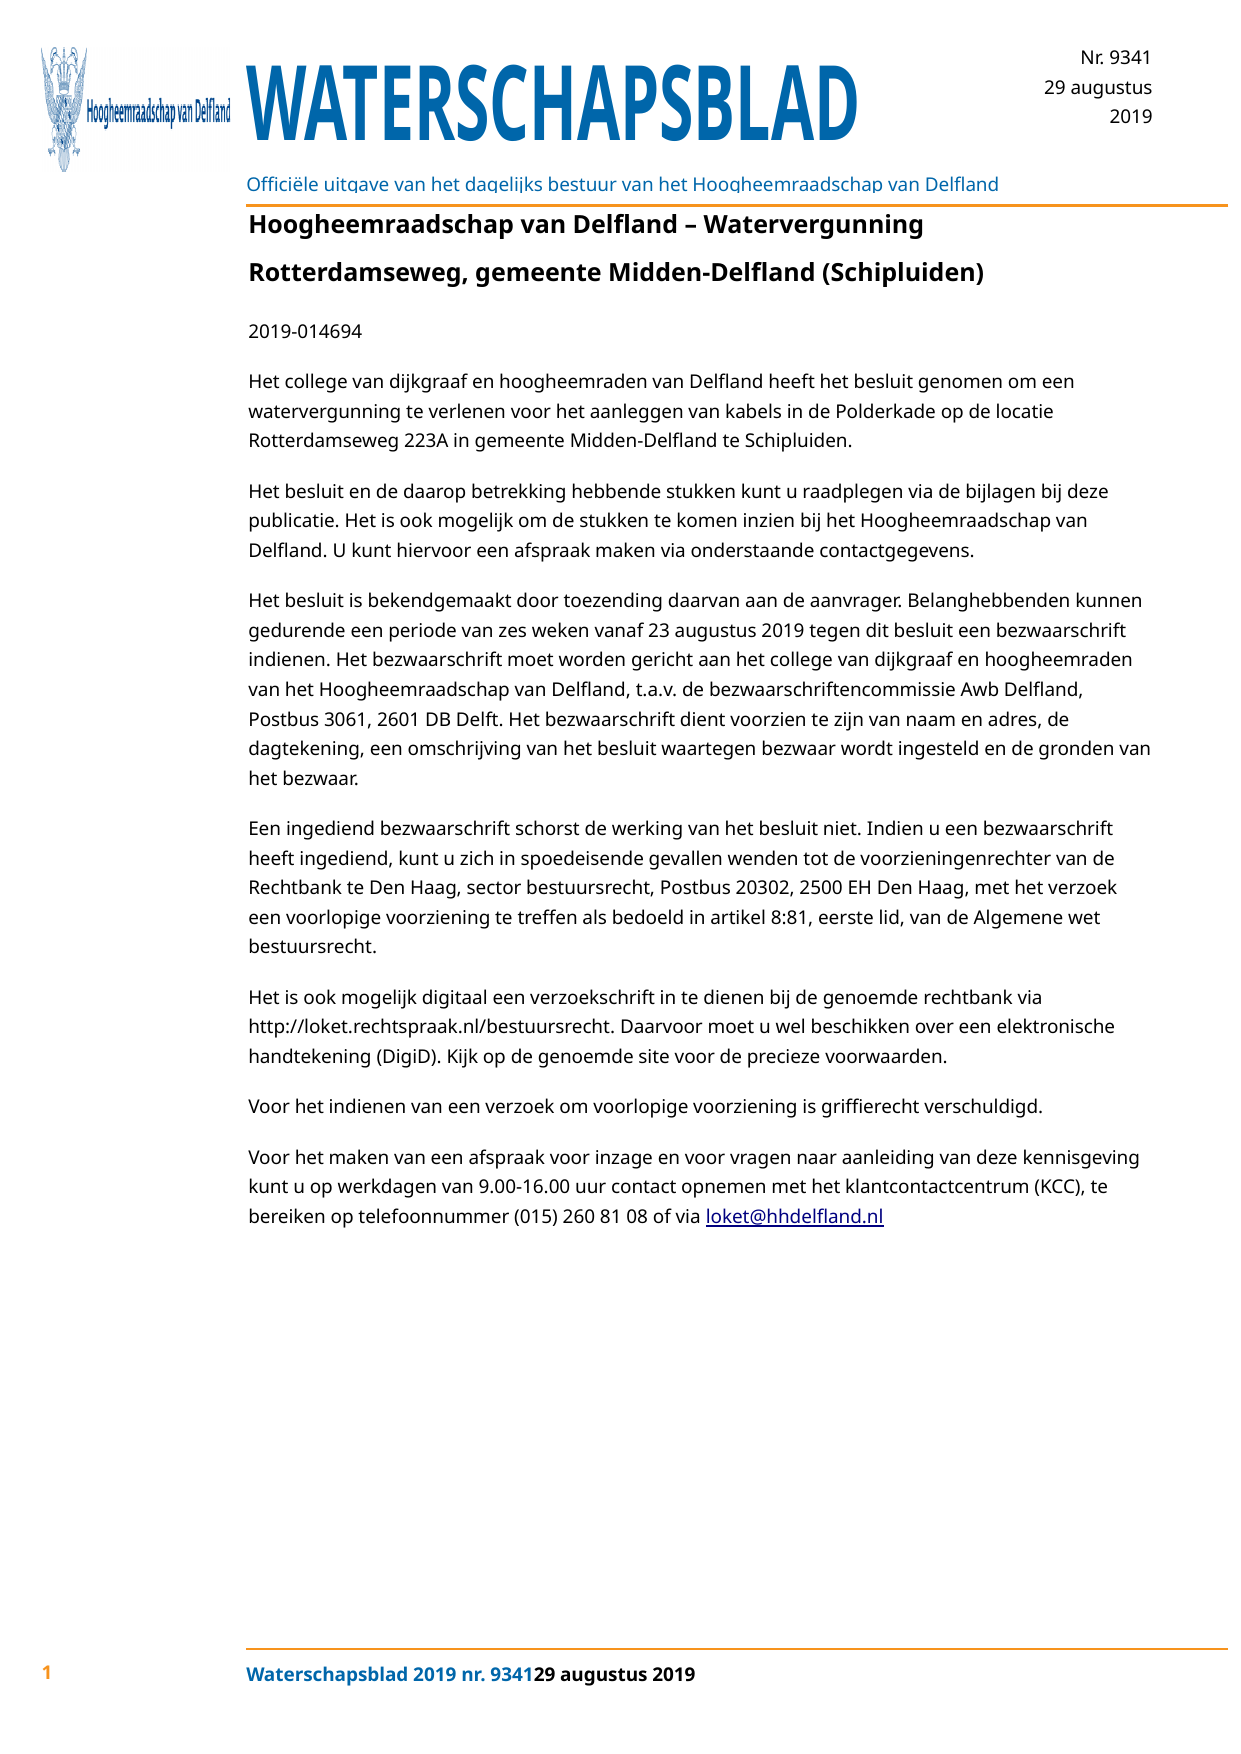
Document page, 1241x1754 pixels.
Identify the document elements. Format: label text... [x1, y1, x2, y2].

picture [41, 47, 231, 172]
text Een ingediend bezwaarschrift schorst de werking van het besluit niet. Indien u een bezwaarschrift heeft ingediend, kunt u zich in spoedeisende gevallen wenden tot de voorzieningenrechter van de Rechtbank te Den Haag, sector bestuursrecht, Postbus 20302, 2500 EH Den Haag, met het verzoek een voorlopige voorziening te treffen als bedoeld in artikel 8:81, eerste lid, van de Algemene wet bestuursrecht. [248, 815, 1152, 959]
text 2019-014694 [248, 318, 1152, 344]
text Voor het maken van een afspraak voor inzage en voor vragen naar aanleiding van deze kennisgeving kunt u op werkdagen van 9.00-16.00 uur contact opnemen met het klantcontactcentrum (KCC), te bereiken op telefoonnummer (015) 260 81 08 of via loket@hhdelfland.nl [248, 1144, 1152, 1229]
text Het college van dijkgraaf en hoogheemraden van Delfland heeft het besluit genomen om een watervergunning te verlenen voor het aanleggen van kabels in de Polderkade op de locatie Rotterdamseweg 223A in gemeente Midden-Delfland te Schipluiden. [248, 368, 1152, 453]
text Het is ook mogelijk digitaal een verzoekschrift in te dienen bij de genoemde rechtbank via http://loket.rechtspraak.nl/bestuursrecht. Daarvoor moet u wel beschikken over een elektronische handtekening (DigiD). Kijk op de genoemde site voor de precieze voorwaarden. [248, 984, 1152, 1069]
text Voor het indienen van een verzoek om voorlopige voorziening is griffierecht verschuldigd. [248, 1094, 1152, 1119]
text Hoogheemraadschap van Delfland – Watervergunning Rotterdamseweg, gemeente Midden-Delfland (Schipluiden) [248, 207, 1152, 288]
text Het besluit is bekendgemaakt door toezending daarvan aan de aanvrager. Belanghebbenden kunnen gedurende een periode van zes weken vanaf 23 augustus 2019 tegen dit besluit een bezwaarschrift indienen. Het bezwaarschrift moet worden gericht aan het college van dijkgraaf en hoogheemraden van het Hoogheemraadschap van Delfland, t.a.v. de bezwaarschriftencommissie Awb Delfland, Postbus 3061, 2601 DB Delft. Het bezwaarschrift dient voorzien te zijn van naam en adres, de dagtekening, een omschrijving van het besluit waartegen bezwaar wordt ingesteld en de gronden van het bezwaar. [248, 587, 1152, 791]
text Het besluit en de daarop betrekking hebbende stukken kunt u raadplegen via de bijlagen bij deze publicatie. Het is ook mogelijk om de stukken te komen inzien bij het Hoogheemraadschap van Delfland. U kunt hiervoor een afspraak maken via onderstaande contactgegevens. [248, 478, 1152, 563]
